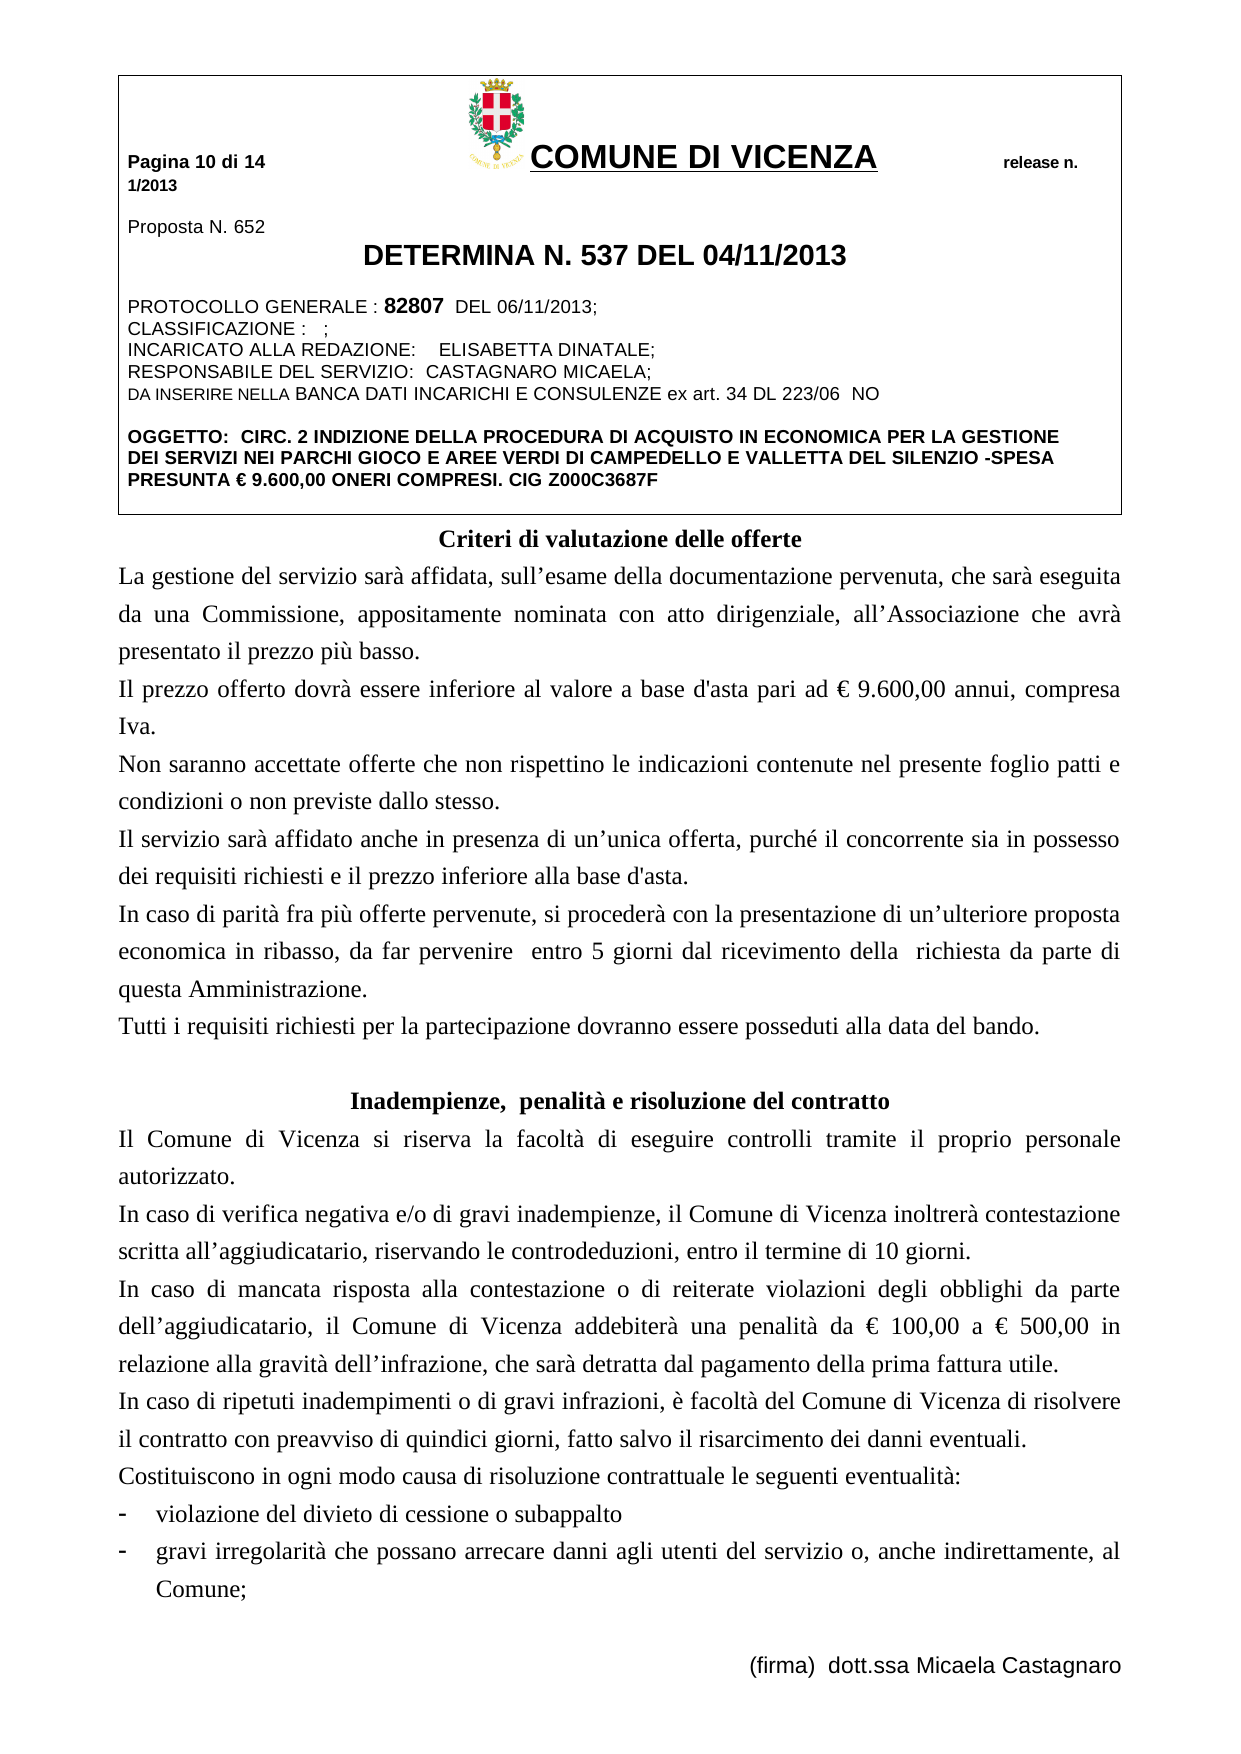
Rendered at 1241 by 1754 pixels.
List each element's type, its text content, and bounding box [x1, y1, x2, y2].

text Il Comune di Vicenza si riserva la facoltà di eseguire controlli tramite il proprio personale autorizzato. [118, 1115, 1122, 1190]
text In caso di ripetuti inadempimenti o di gravi infrazioni, è facoltà del Comune di Vicenza di risolvere il contratto con preavviso di quindici giorni, fatto salvo il risarcimento dei danni eventuali. [118, 1377, 1122, 1452]
text Criteri di valutazione delle offerte [118, 515, 1122, 552]
text In caso di mancata risposta alla contestazione o di reiterate violazioni degli obblighi da parte dell’aggiudicatario, il Comune di Vicenza addebiterà una penalità da € 100,00 a € 500,00 in relazione alla gravità dell’infrazione, che sarà detratta dal pagamento della prima fattura utile. [118, 1265, 1122, 1377]
list gravi irregolarità che possano arrecare danni agli utenti del servizio o, anche indirettamente, al Comune; [118, 1527, 1122, 1602]
text Il prezzo offerto dovrà essere inferiore al valore a base d'asta pari ad € 9.600,00 annui, compresa Iva. [118, 665, 1122, 740]
list violazione del divieto di cessione o subappalto [118, 1490, 1122, 1527]
text Costituiscono in ogni modo causa di risoluzione contrattuale le seguenti eventualità: [118, 1452, 1122, 1490]
text La gestione del servizio sarà affidata, sull’esame della documentazione pervenuta, che sarà eseguita da una Commissione, appositamente nominata con atto dirigenziale, all’Associazione che avrà presentato il prezzo più basso. [118, 552, 1122, 665]
text Tutti i requisiti richiesti per la partecipazione dovranno essere posseduti alla data del bando. [118, 1002, 1122, 1040]
text Inadempienze, penalità e risoluzione del contratto [118, 1077, 1122, 1115]
picture [468, 78, 525, 169]
text In caso di verifica negativa e/o di gravi inadempienze, il Comune di Vicenza inoltrerà contestazione scritta all’aggiudicatario, riservando le controdeduzioni, entro il termine di 10 giorni. [118, 1190, 1122, 1265]
text Non saranno accettate offerte che non rispettino le indicazioni contenute nel presente foglio patti e condizioni o non previste dallo stesso. [118, 740, 1122, 815]
text Il servizio sarà affidato anche in presenza di un’unica offerta, purché il concorrente sia in possesso dei requisiti richiesti e il prezzo inferiore alla base d'asta. [118, 815, 1122, 890]
text In caso di parità fra più offerte pervenute, si procederà con la presentazione di un’ulteriore proposta economica in ribasso, da far pervenire entro 5 giorni dal ricevimento della richiesta da parte di questa Amministrazione. [118, 890, 1122, 1002]
